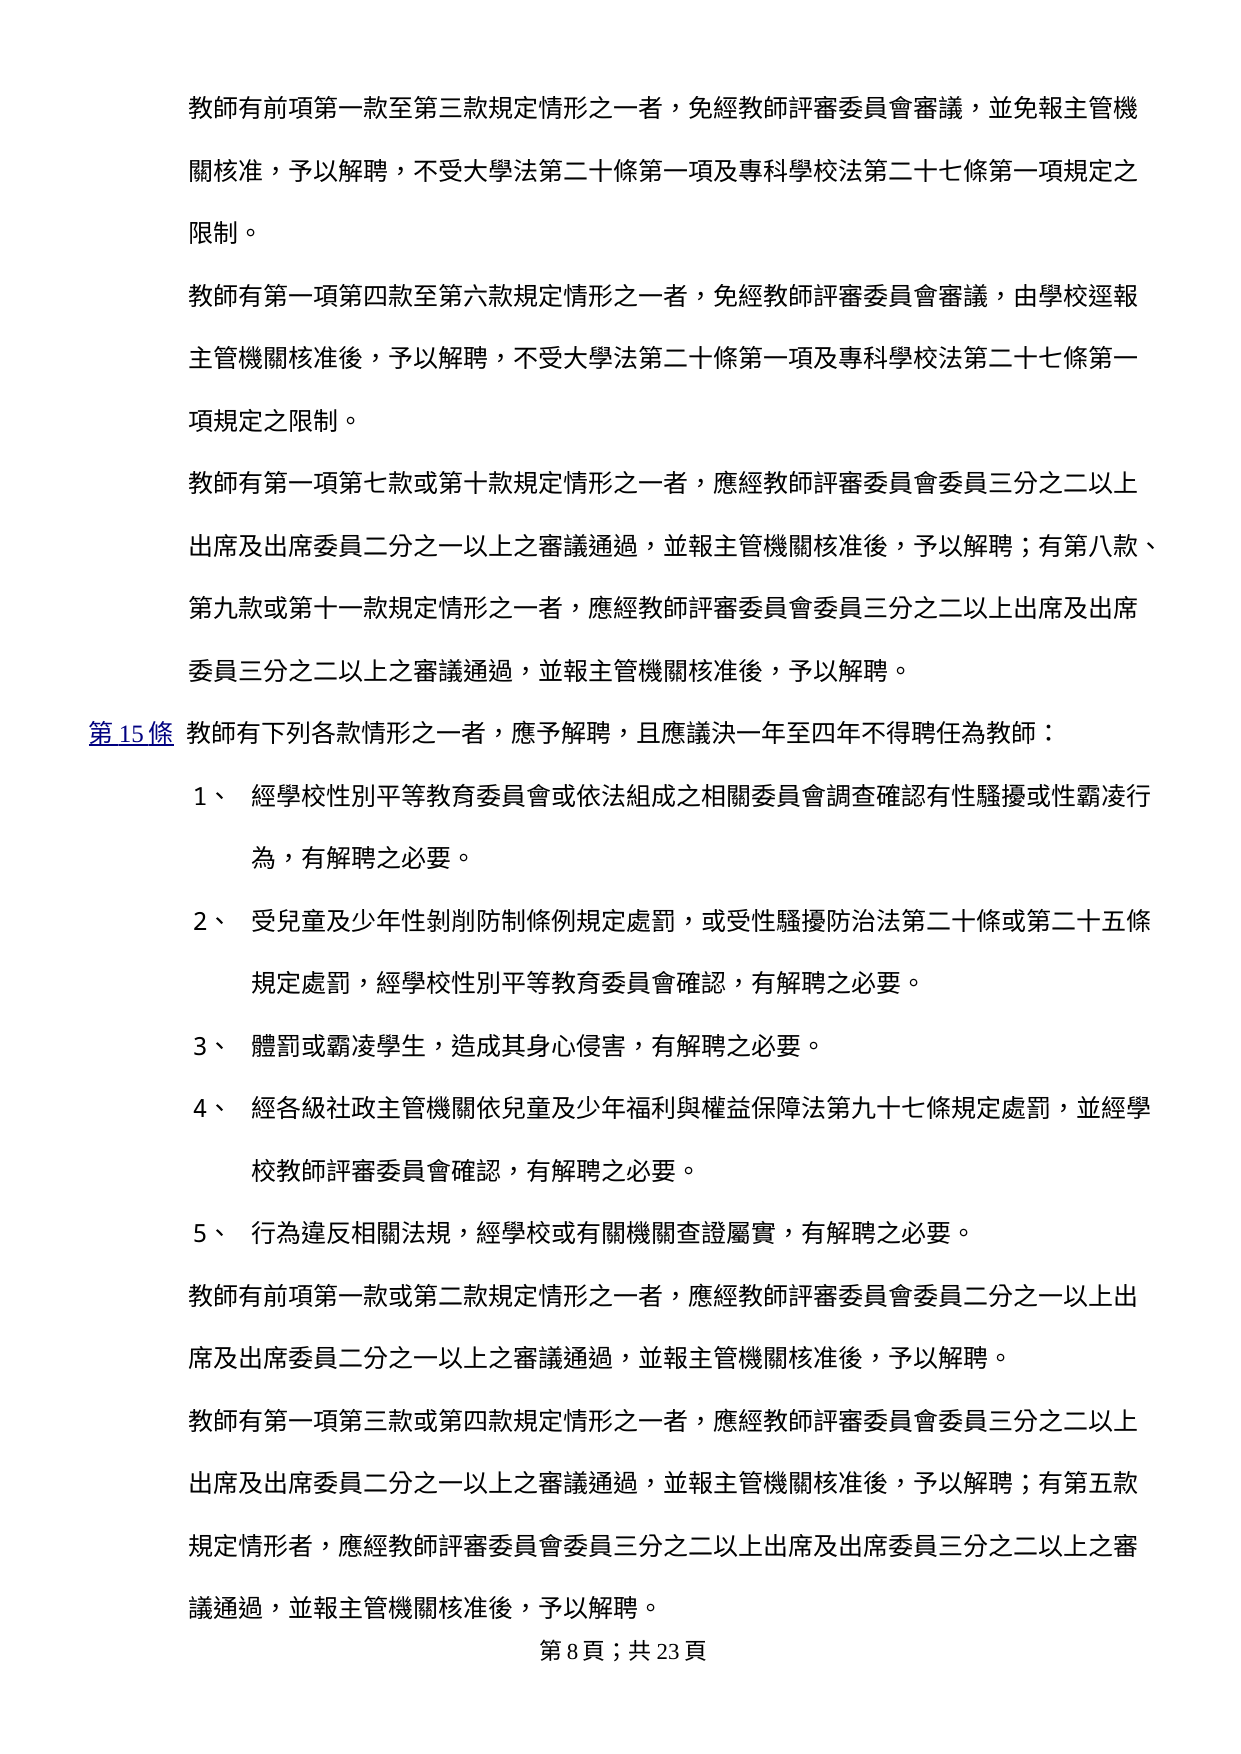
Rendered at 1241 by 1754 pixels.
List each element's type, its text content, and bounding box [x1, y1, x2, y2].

list 體罰或霸凌學生，造成其身心侵害，有解聘之必要。 [192, 1002, 1152, 1065]
list 受兒童及少年性剝削防制條例規定處罰，或受性騷擾防治法第二十條或第二十五條規定處罰，經學校性別平等教育委員會確認，有解聘之必要。 [192, 877, 1152, 1002]
list 行為違反相關法規，經學校或有關機關查證屬實，有解聘之必要。 [192, 1190, 1152, 1252]
text 教師有前項第一款或第二款規定情形之一者，應經教師評審委員會委員二分之一以上出席及出席委員二分之一以上之審議通過，並報主管機關核准後，予以解聘。 [189, 1252, 1152, 1377]
text 教師有前項第一款至第三款規定情形之一者，免經教師評審委員會審議，並免報主管機關核准，予以解聘，不受大學法第二十條第一項及專科學校法第二十七條第一項規定之限制。 [189, 65, 1152, 252]
list 經學校性別平等教育委員會或依法組成之相關委員會調查確認有性騷擾或性霸凌行為，有解聘之必要。 [192, 752, 1152, 877]
text 教師有第一項第三款或第四款規定情形之一者，應經教師評審委員會委員三分之二以上出席及出席委員二分之一以上之審議通過，並報主管機關核准後，予以解聘；有第五款規定情形者，應經教師評審委員會委員三分之二以上出席及出席委員三分之二以上之審議通過，並報主管機關核准後，予以解聘。 [189, 1377, 1152, 1627]
list 經各級社政主管機關依兒童及少年福利與權益保障法第九十七條規定處罰，並經學校教師評審委員會確認，有解聘之必要。 [192, 1065, 1152, 1190]
text 教師有第一項第七款或第十款規定情形之一者，應經教師評審委員會委員三分之二以上出席及出席委員二分之一以上之審議通過，並報主管機關核准後，予以解聘；有第八款、第九款或第十一款規定情形之一者，應經教師評審委員會委員三分之二以上出席及出席委員三分之二以上之審議通過，並報主管機關核准後，予以解聘。 [189, 440, 1152, 690]
text 第15條 教師有下列各款情形之一者，應予解聘，且應議決一年至四年不得聘任為教師： [89, 690, 1152, 752]
text 教師有第一項第四款至第六款規定情形之一者，免經教師評審委員會審議，由學校逕報主管機關核准後，予以解聘，不受大學法第二十條第一項及專科學校法第二十七條第一項規定之限制。 [189, 252, 1152, 440]
